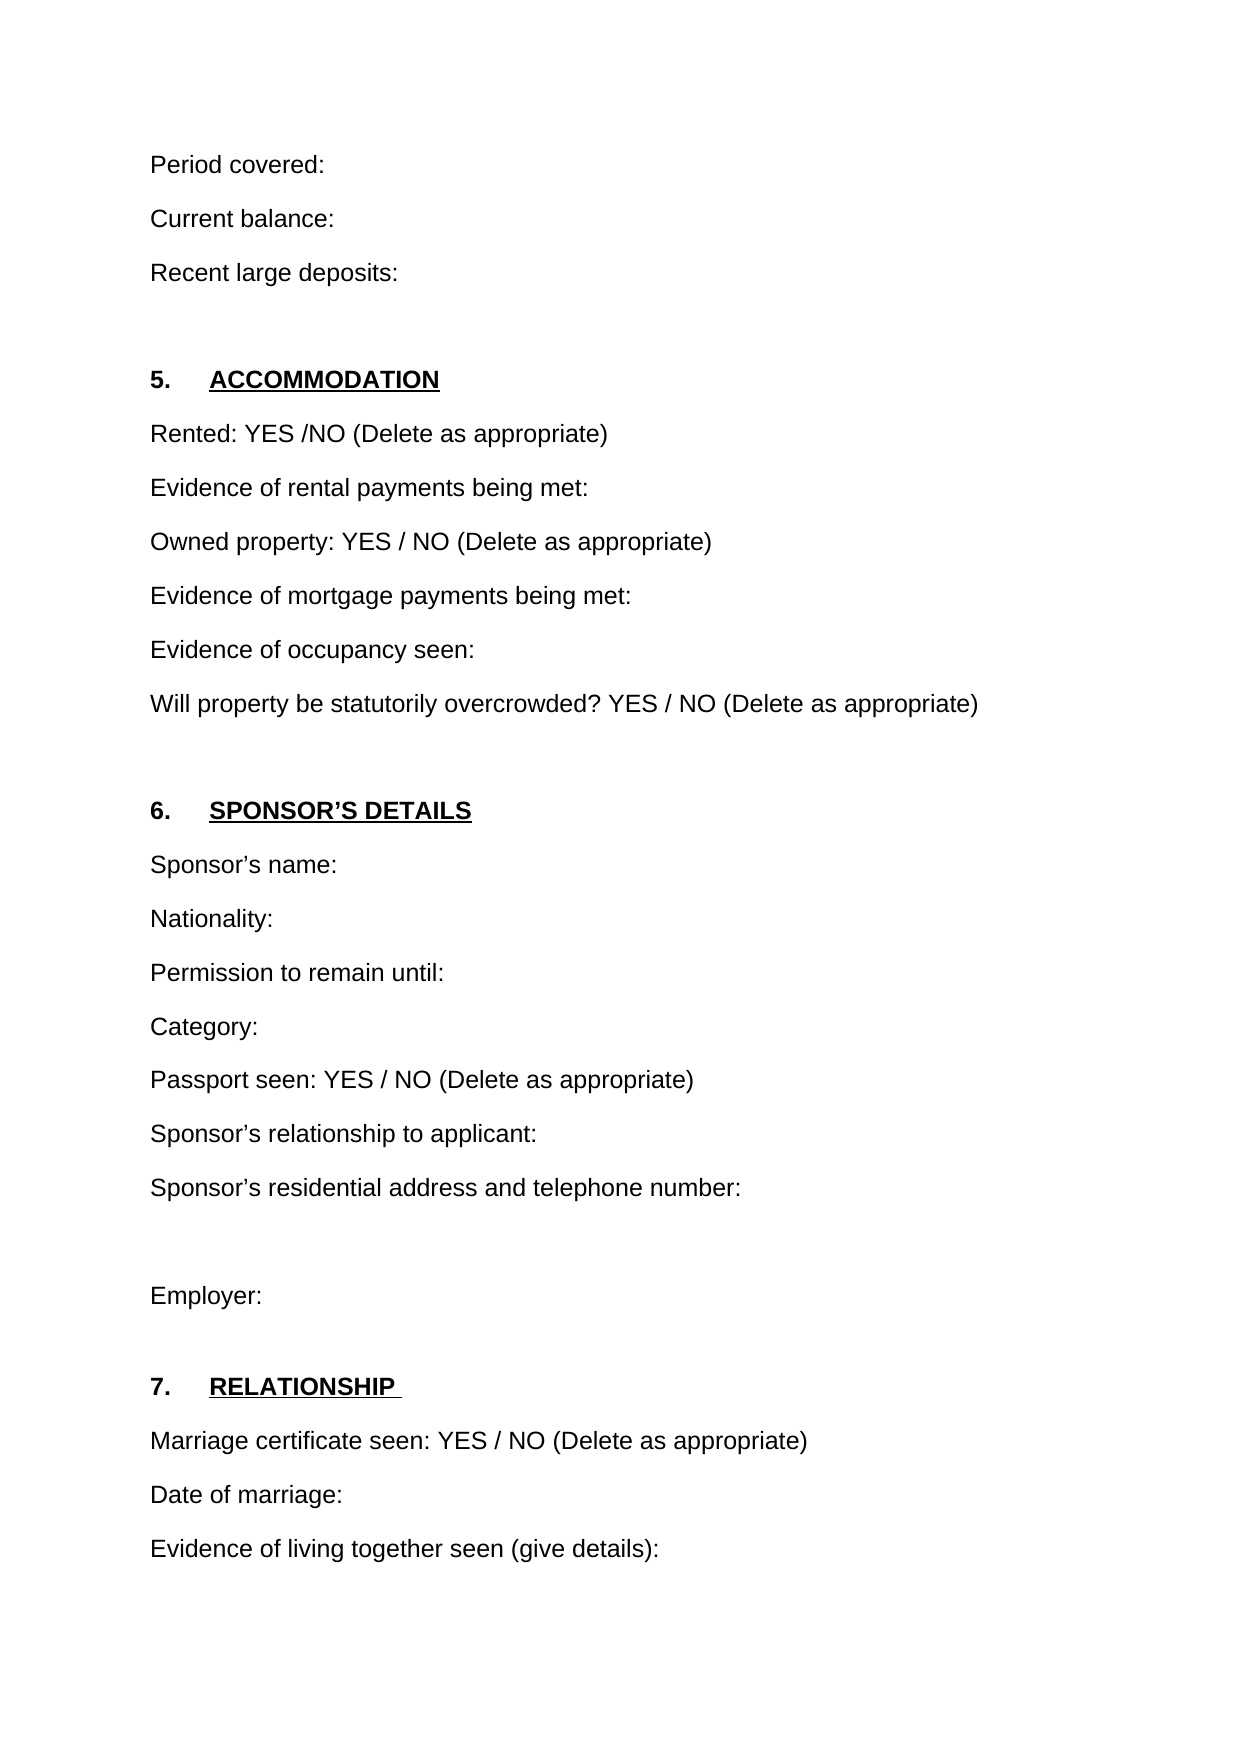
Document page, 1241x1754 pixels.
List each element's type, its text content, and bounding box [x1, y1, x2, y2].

text Evidence of living together seen (give details): [150, 1533, 1090, 1562]
text Category: [150, 1012, 1090, 1040]
text Employer: [150, 1281, 1090, 1310]
text Will property be statutorily overcrowded? YES / NO (Delete as appropriate) [150, 688, 1090, 717]
text Evidence of occupancy seen: [150, 635, 1090, 663]
text Recent large deposits: [150, 258, 1090, 286]
text Evidence of mortgage payments being met: [150, 581, 1090, 609]
text Period covered: [150, 150, 1090, 179]
list RELATIONSHIP [150, 1372, 1090, 1401]
text Permission to remain until: [150, 958, 1090, 987]
text Current balance: [150, 204, 1090, 233]
list SPONSOR’S DETAILS [150, 796, 1090, 825]
text Evidence of rental payments being met: [150, 473, 1090, 502]
text Passport seen: YES / NO (Delete as appropriate) [150, 1066, 1090, 1094]
text Nationality: [150, 904, 1090, 933]
text Rented: YES /NO (Delete as appropriate) [150, 419, 1090, 448]
text Marriage certificate seen: YES / NO (Delete as appropriate) [150, 1426, 1090, 1454]
text Owned property: YES / NO (Delete as appropriate) [150, 527, 1090, 556]
list ACCOMMODATION [150, 365, 1090, 394]
text Date of marriage: [150, 1480, 1090, 1508]
text Sponsor’s name: [150, 850, 1090, 879]
text Sponsor’s relationship to applicant: [150, 1119, 1090, 1148]
text Sponsor’s residential address and telephone number: [150, 1173, 1090, 1202]
